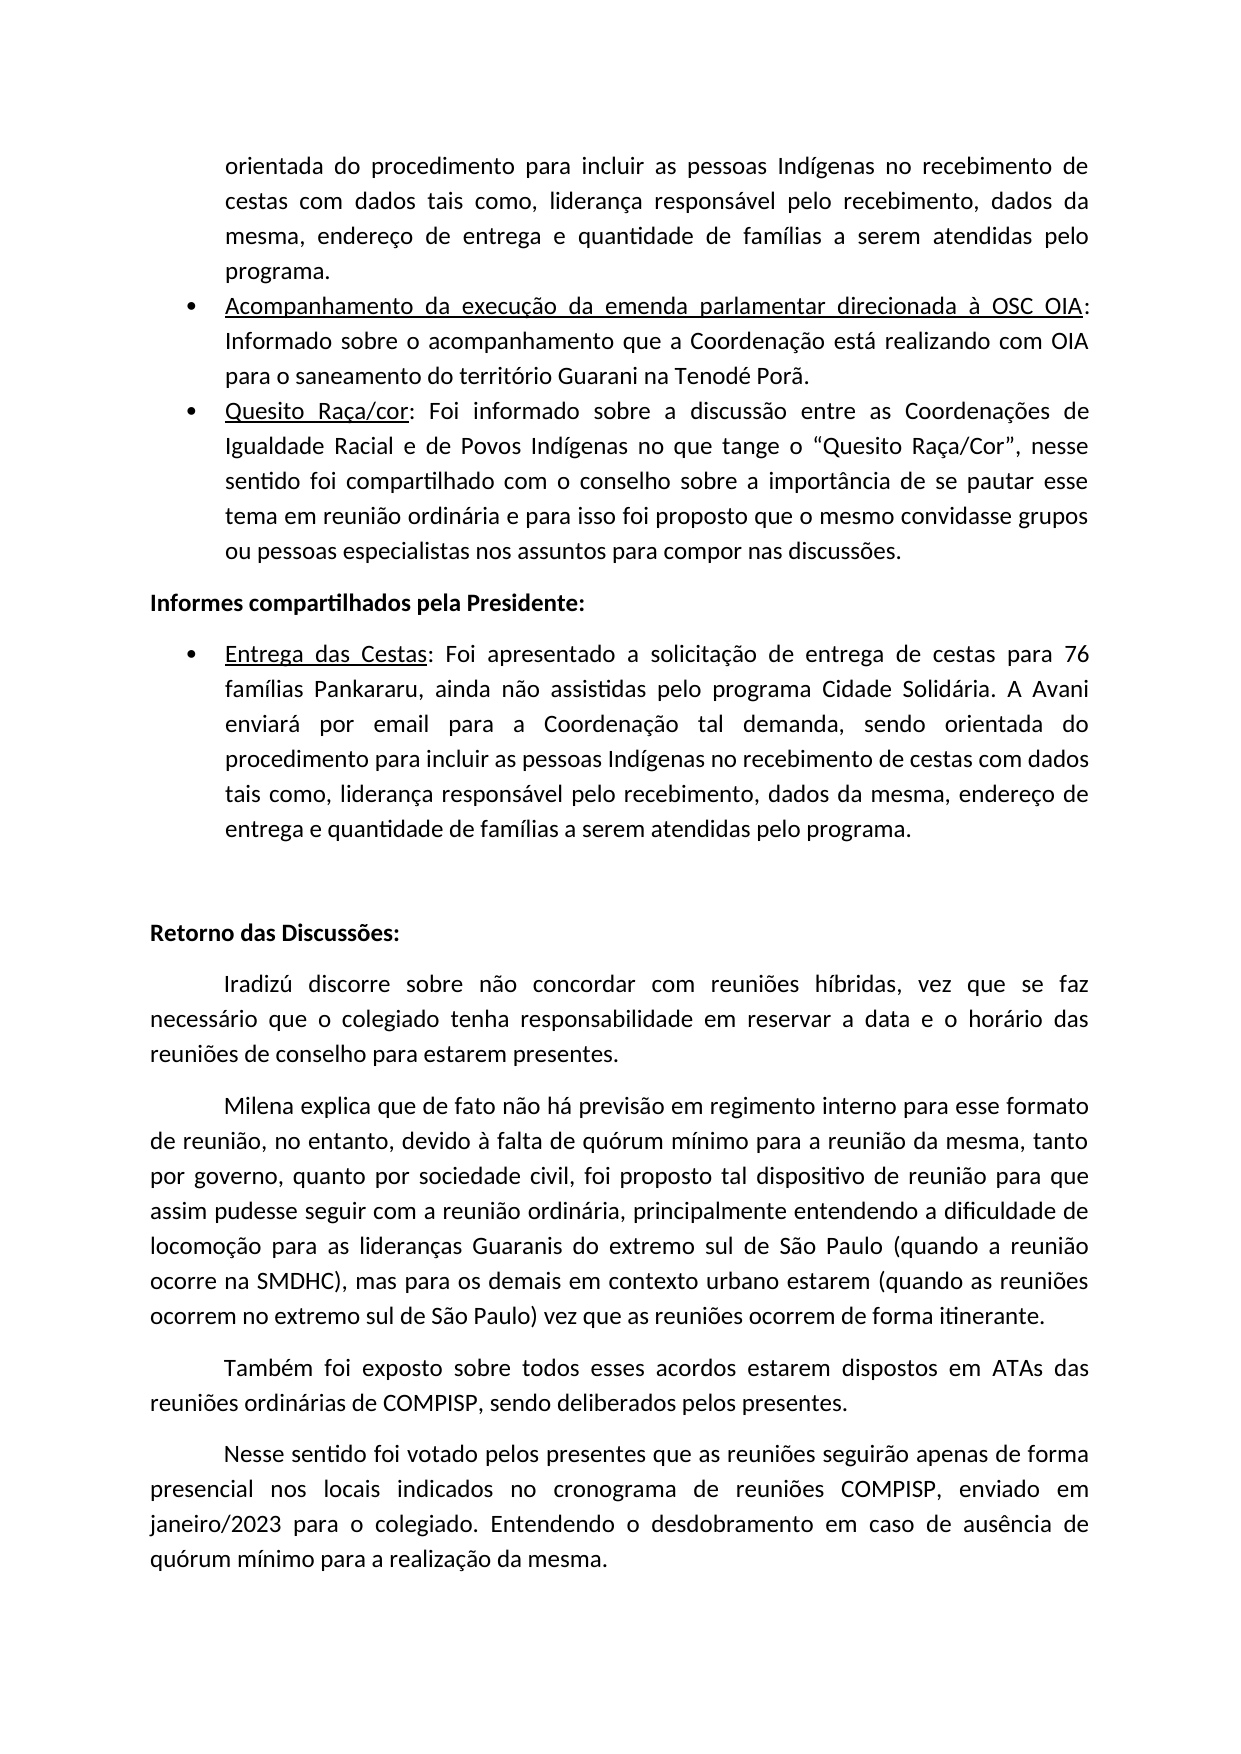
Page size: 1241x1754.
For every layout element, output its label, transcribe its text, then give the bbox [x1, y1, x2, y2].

list Entrega das Cestas: Foi apresentado a solicitação de entrega de cestas para 76 famílias Pankararu, ainda não assistidas pelo programa Cidade Solidária. A Avani enviará por email para a Coordenação tal demanda, sendo orientada do procedimento para incluir as pessoas Indígenas no recebimento de cestas com dados tais como, liderança responsável pelo recebimento, dados da mesma, endereço de entrega e quantidade de famílias a serem atendidas pelo programa. [187, 638, 1090, 844]
text Informes compartilhados pela Presidente: [150, 587, 1090, 617]
text Nesse sentido foi votado pelos presentes que as reuniões seguirão apenas de forma presencial nos locais indicados no cronograma de reuniões COMPISP, enviado em janeiro/2023 para o colegiado. Entendendo o desdobramento em caso de ausência de quórum mínimo para a realização da mesma. [150, 1438, 1090, 1574]
text Milena explica que de fato não há previsão em regimento interno para esse formato de reunião, no entanto, devido à falta de quórum mínimo para a reunião da mesma, tanto por governo, quanto por sociedade civil, foi proposto tal dispositivo de reunião para que assim pudesse seguir com a reunião ordinária, principalmente entendendo a dificuldade de locomoção para as lideranças Guaranis do extremo sul de São Paulo (quando a reunião ocorre na SMDHC), mas para os demais em contexto urbano estarem (quando as reuniões ocorrem no extremo sul de São Paulo) vez que as reuniões ocorrem de forma itinerante. [150, 1090, 1090, 1331]
text Retorno das Discussões: [150, 917, 1090, 947]
list Acompanhamento da execução da emenda parlamentar direcionada à OSC OIA: Informado sobre o acompanhamento que a Coordenação está realizando com OIA para o saneamento do território Guarani na Tenodé Porã. [187, 290, 1090, 391]
list Quesito Raça/cor: Foi informado sobre a discussão entre as Coordenações de Igualdade Racial e de Povos Indígenas no que tange o “Quesito Raça/Cor”, nesse sentido foi compartilhado com o conselho sobre a importância de se pautar esse tema em reunião ordinária e para isso foi proposto que o mesmo convidasse grupos ou pessoas especialistas nos assuntos para compor nas discussões. [187, 395, 1090, 566]
list orientada do procedimento para incluir as pessoas Indígenas no recebimento de cestas com dados tais como, liderança responsável pelo recebimento, dados da mesma, endereço de entrega e quantidade de famílias a serem atendidas pelo programa. [187, 150, 1090, 286]
text Iradizú discorre sobre não concordar com reuniões híbridas, vez que se faz necessário que o colegiado tenha responsabilidade em reservar a data e o horário das reuniões de conselho para estarem presentes. [150, 968, 1090, 1069]
text Também foi exposto sobre todos esses acordos estarem dispostos em ATAs das reuniões ordinárias de COMPISP, sendo deliberados pelos presentes. [150, 1352, 1090, 1417]
